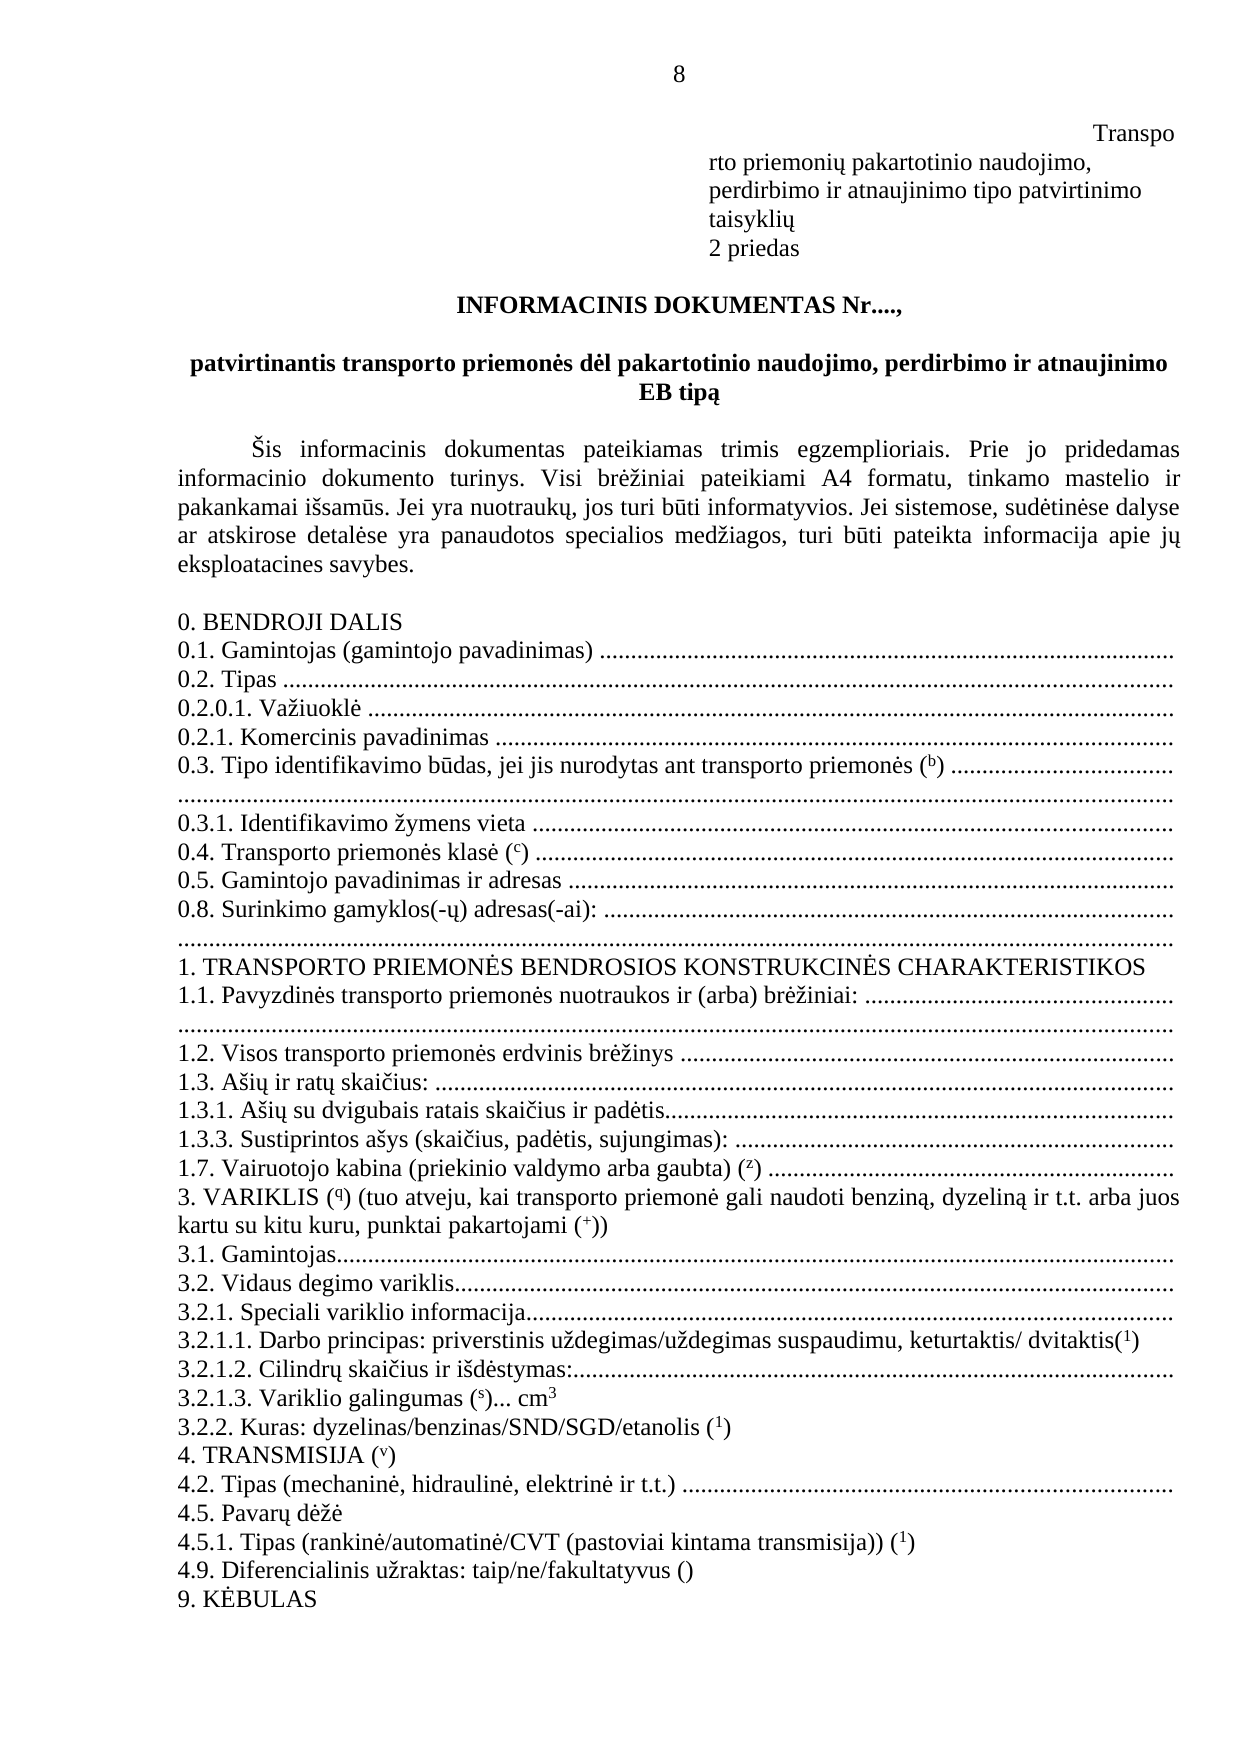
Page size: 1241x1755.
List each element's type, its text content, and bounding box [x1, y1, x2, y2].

text 1. TRANSPORTO PRIEMONĖS BENDROSIOS KONSTRUKCINĖS CHARAKTERISTIKOS [177, 952, 1181, 981]
text 3.2.1.2. Cilindrų skaičius ir išdėstymas: [177, 1354, 1181, 1383]
text 0.2.0.1. Važiuoklė [177, 693, 1181, 722]
text 0.1. Gamintojas (gamintojo pavadinimas) [177, 636, 1181, 664]
text 9. KĖBULAS [177, 1584, 1181, 1613]
text 3.2.2. Kuras: dyzelinas/benzinas/SND/SGD/etanolis (1) [177, 1412, 1181, 1441]
text 2 priedas [177, 233, 1181, 262]
text 0.2. Tipas [177, 664, 1181, 693]
text 1.2. Visos transporto priemonės erdvinis brėžinys [177, 1038, 1181, 1067]
text 0.3.1. Identifikavimo žymens vieta [177, 808, 1181, 837]
text 0.8. Surinkimo gamyklos(-ų) adresas(-ai): [177, 894, 1181, 923]
text taisyklių [177, 204, 1181, 233]
text 0.3. Tipo identifikavimo būdas, jei jis nurodytas ant transporto priemonės (b) [177, 751, 1181, 779]
text 3.1. Gamintojas [177, 1239, 1181, 1268]
text 4. TRANSMISIJA (v) [177, 1441, 1181, 1469]
text 1.3. Ašių ir ratų skaičius: [177, 1067, 1181, 1096]
text 3.2.1. Speciali variklio informacija [177, 1297, 1181, 1326]
text perdirbimo ir atnaujinimo tipo patvirtinimo [177, 176, 1181, 204]
text 4.9. Diferencialinis užraktas: taip/ne/fakultatyvus () [177, 1556, 1181, 1584]
text Transporto priemonių pakartotinio naudojimo, [709, 118, 1181, 176]
text 0.5. Gamintojo pavadinimas ir adresas [177, 866, 1181, 894]
text 4.2. Tipas (mechaninė, hidraulinė, elektrinė ir t.t.) [177, 1469, 1181, 1498]
text 1.3.3. Sustiprintos ašys (skaičius, padėtis, sujungimas): [177, 1124, 1181, 1153]
text 3.2.1.3. Variklio galingumas (s)... cm3 [177, 1383, 1181, 1412]
text 0. BENDROJI DALIS [177, 607, 1181, 636]
text patvirtinantis transporto priemonės dėl pakartotinio naudojimo, perdirbimo ir atnaujinimo EB tipą [177, 348, 1181, 406]
text 3. VARIKLIS (q) (tuo atveju, kai transporto priemonė gali naudoti benziną, dyzeliną ir t.t. arba juos kartu su kitu kuru, punktai pakartojami (+)) [177, 1182, 1181, 1239]
text 4.5.1. Tipas (rankinė/automatinė/CVT (pastoviai kintama transmisija)) (1) [177, 1527, 1181, 1556]
text 0.2.1. Komercinis pavadinimas [177, 722, 1181, 751]
text 1.3.1. Ašių su dvigubais ratais skaičius ir padėtis [177, 1096, 1181, 1124]
text 0.4. Transporto priemonės klasė (c) [177, 837, 1181, 866]
text 3.2. Vidaus degimo variklis [177, 1268, 1181, 1297]
text 1.1. Pavyzdinės transporto priemonės nuotraukos ir (arba) brėžiniai: [177, 981, 1181, 1009]
text 4.5. Pavarų dėžė [177, 1498, 1181, 1527]
text Šis informacinis dokumentas pateikiamas trimis egzemplioriais. Prie jo pridedamas informacinio dokumento turinys. Visi brėžiniai pateikiami A4 formatu, tinkamo mastelio ir pakankamai išsamūs. Jei yra nuotraukų, jos turi būti informatyvios. Jei sistemose, sudėtinėse dalyse ar atskirose detalėse yra panaudotos specialios medžiagos, turi būti pateikta informacija apie jų eksploatacines savybes. [177, 434, 1181, 578]
text 3.2.1.1. Darbo principas: priverstinis uždegimas/uždegimas suspaudimu, keturtaktis/ dvitaktis(1) [177, 1326, 1181, 1354]
text INFORMACINIS DOKUMENTAS Nr...., [177, 291, 1181, 319]
text . [177, 1009, 1181, 1038]
text 1.7. Vairuotojo kabina (priekinio valdymo arba gaubta) (z) [177, 1153, 1181, 1182]
